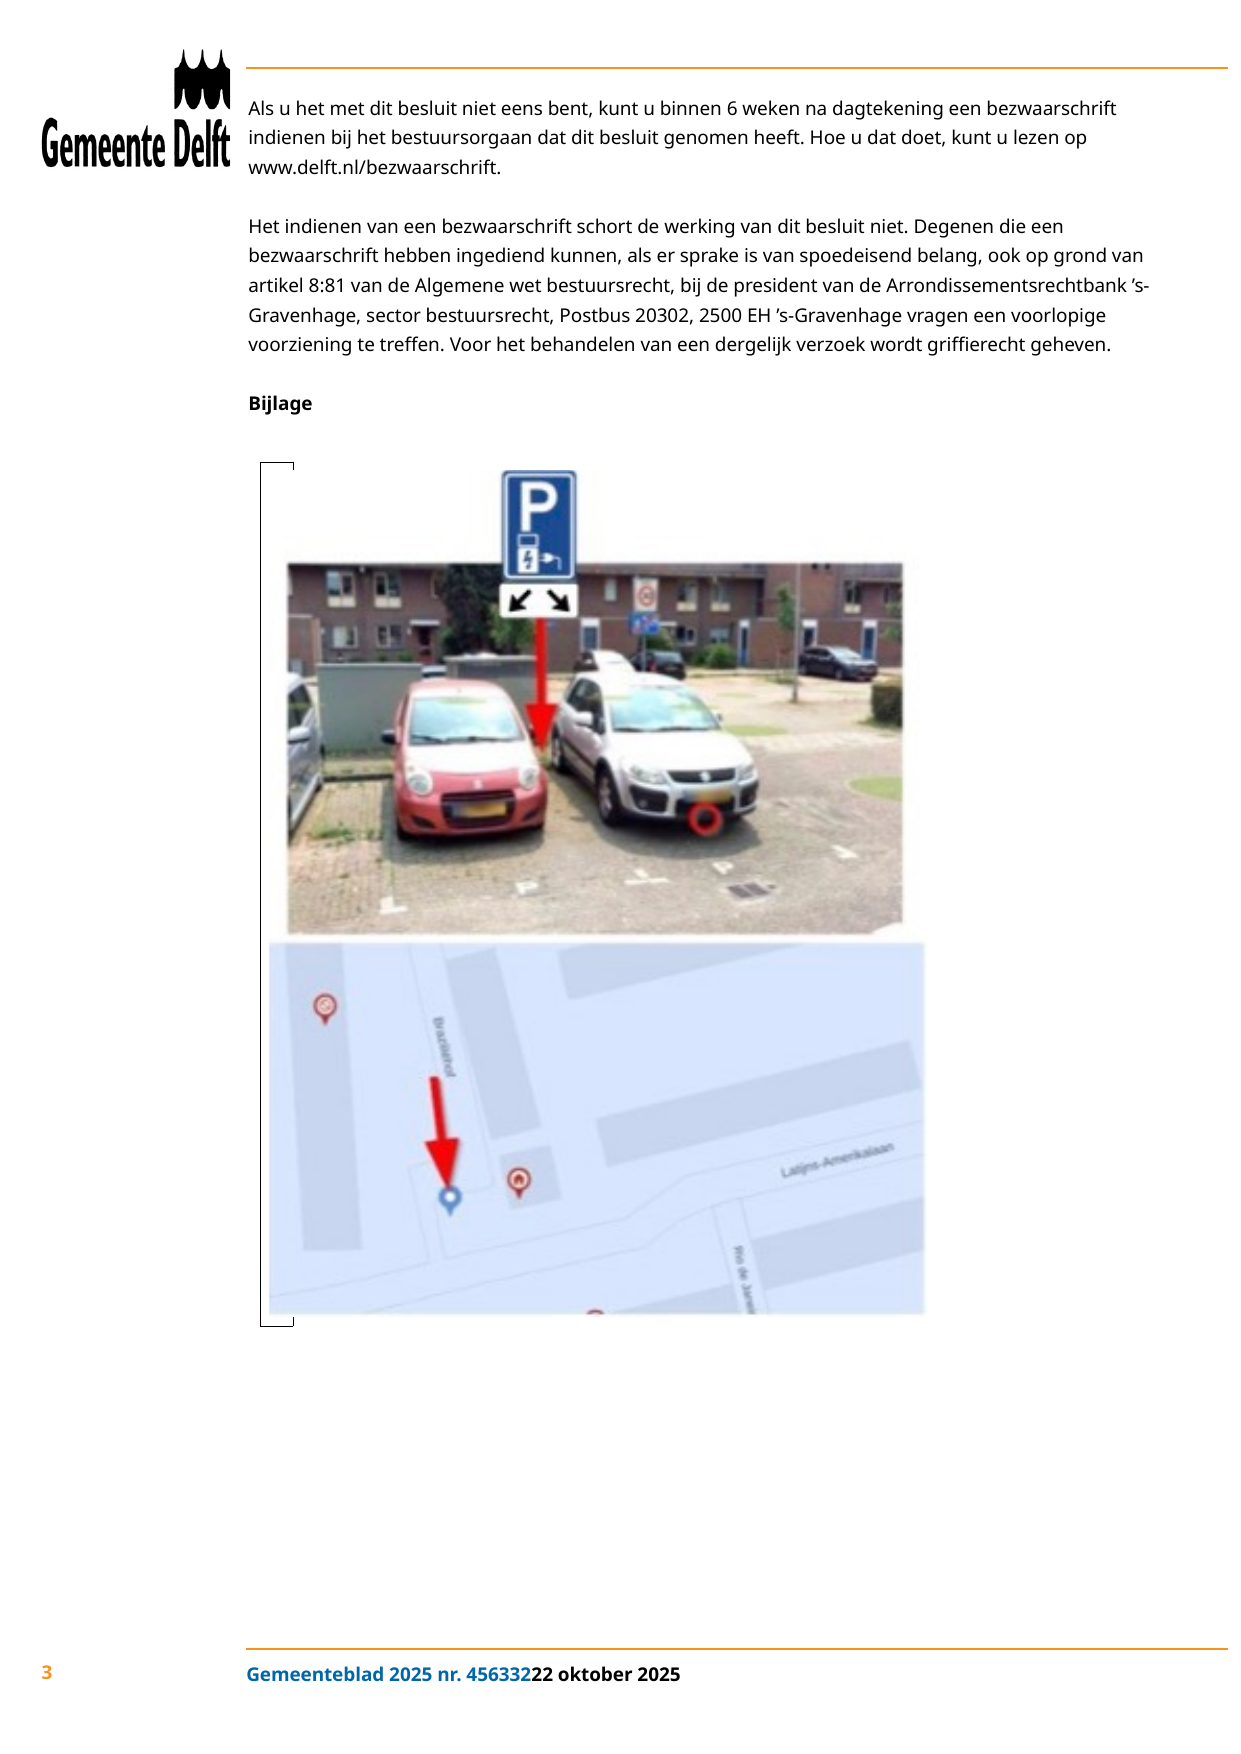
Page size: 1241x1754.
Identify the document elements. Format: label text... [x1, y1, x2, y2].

picture [41, 47, 231, 172]
text Bijlage [248, 391, 1152, 416]
text Het indienen van een bezwaarschrift schort de werking van dit besluit niet. Degenen die een bezwaarschrift hebben ingediend kunnen, als er sprake is van spoedeisend belang, ook op grond van artikel 8:81 van de Algemene wet bestuursrecht, bij de president van de Arrondissementsrechtbank ’s-Gravenhage, sector bestuursrecht, Postbus 20302, 2500 EH ’s-Gravenhage vragen een voorlopige voorziening te treffen. Voor het behandelen van een dergelijk verzoek wordt griffierecht geheven. [248, 213, 1152, 357]
text Als u het met dit besluit niet eens bent, kunt u binnen 6 weken na dagtekening een bezwaarschrift indienen bij het bestuursorgaan dat dit besluit genomen heeft. Hoe u dat doet, kunt u lezen op www.delft.nl/bezwaarschrift. [248, 95, 1152, 180]
picture [268, 470, 928, 1317]
